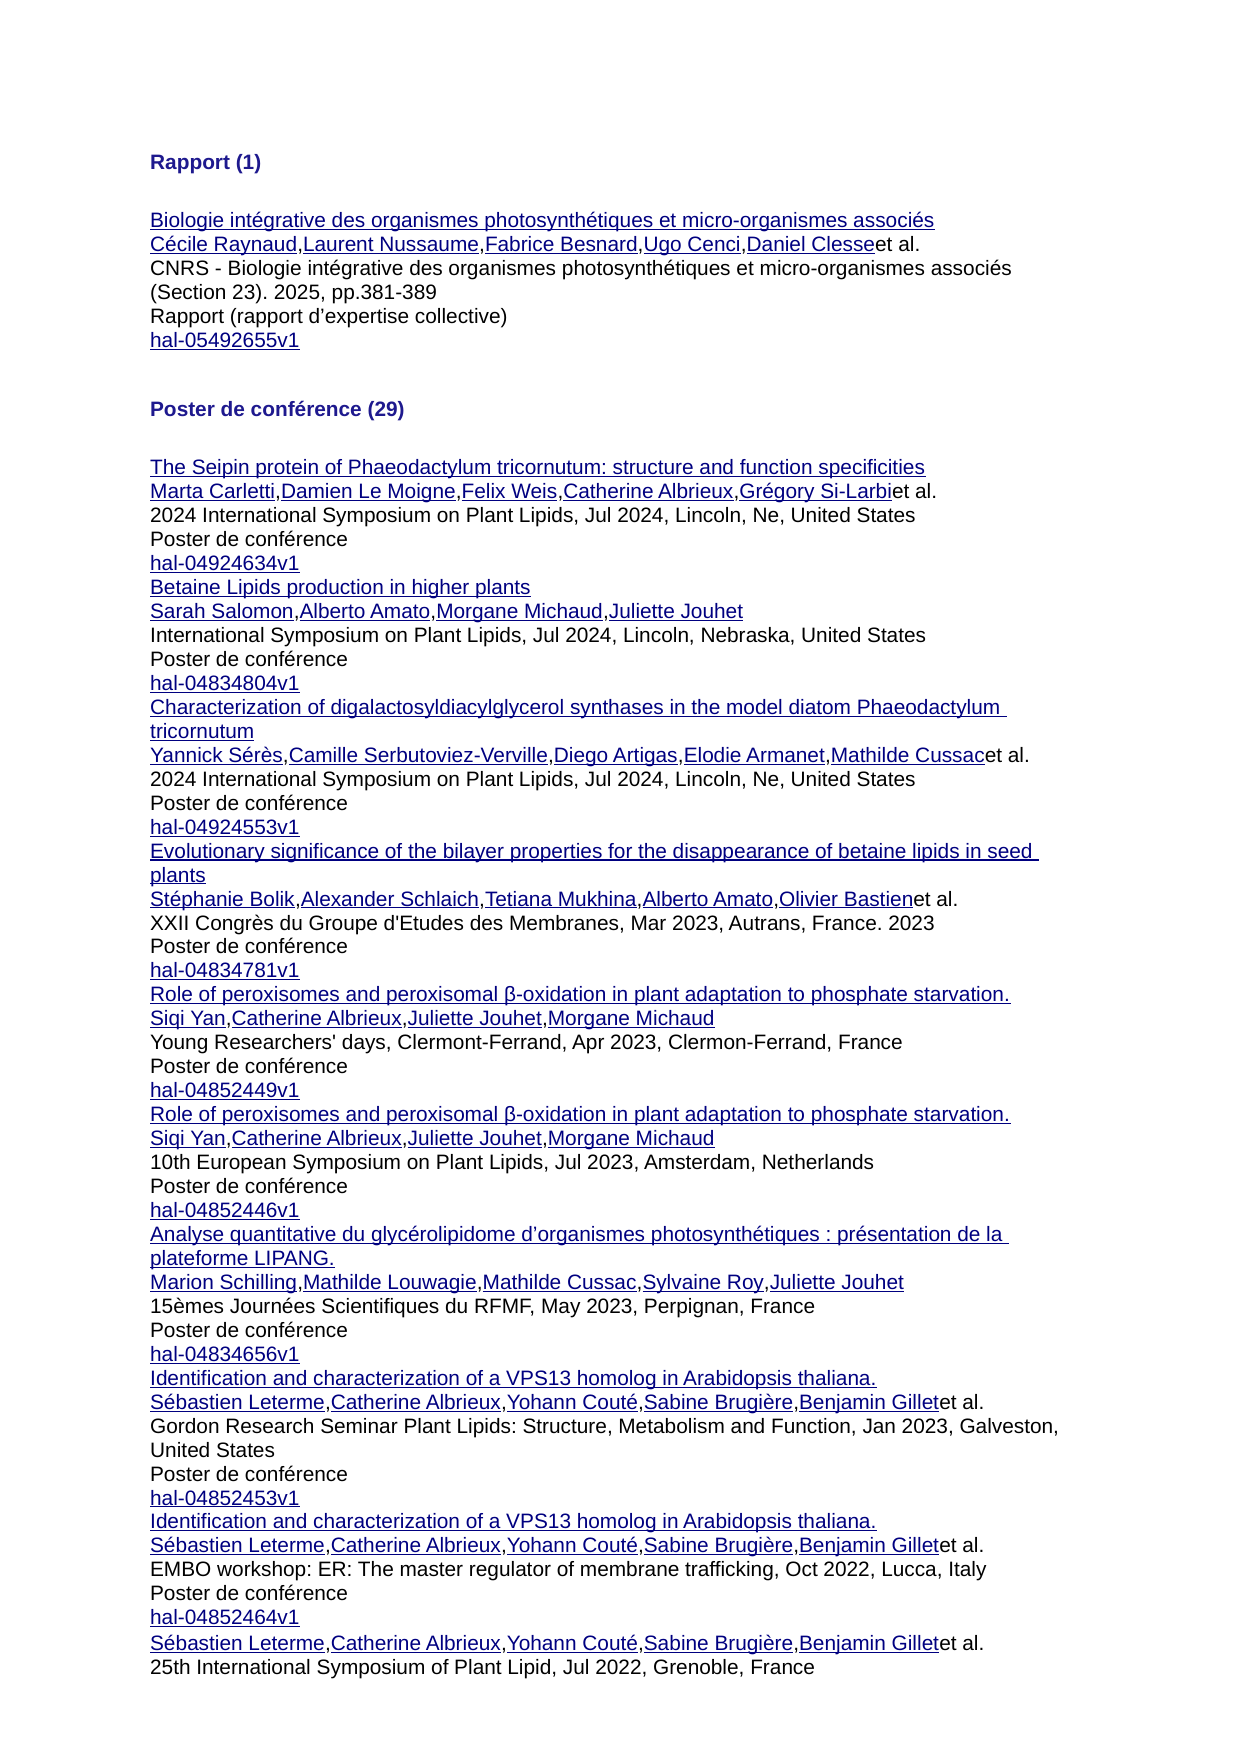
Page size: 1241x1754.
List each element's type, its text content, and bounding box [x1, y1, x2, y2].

table_cell Identification and characterization of a VPS13 homolog in Arabidopsis thaliana. Sébastien Leterme,Catherine Albrieux,Yohann Couté,Sabine Brugière,Benjamin Gilletet al. 25th International Symposium of Plant Lipid, Jul 2022, Grenoble, France Poster de conférence hal-04852466v1 [150, 1629, 1090, 1679]
table_cell Betaine Lipids production in higher plants Sarah Salomon,Alberto Amato,Morgane Michaud,Juliette Jouhet International Symposium on Plant Lipids, Jul 2024, Lincoln, Nebraska, United States Poster de conférence hal-04834804v1 [150, 575, 1090, 695]
subtitle Rapport (1) [150, 150, 1090, 174]
table_cell Role of peroxisomes and peroxisomal β-oxidation in plant adaptation to phosphate starvation. Siqi Yan,Catherine Albrieux,Juliette Jouhet,Morgane Michaud Young Researchers' days, Clermont-Ferrand, Apr 2023, Clermon-Ferrand, France Poster de conférence hal-04852449v1 [150, 982, 1090, 1102]
table_cell Characterization of digalactosyldiacylglycerol synthases in the model diatom Phaeodactylum tricornutum Yannick Sérès,Camille Serbutoviez-Verville,Diego Artigas,Elodie Armanet,Mathilde Cussacet al. 2024 International Symposium on Plant Lipids, Jul 2024, Lincoln, Ne, United States Poster de conférence hal-04924553v1 [150, 695, 1090, 838]
table_cell Analyse quantitative du glycérolipidome d’organismes photosynthétiques : présentation de la plateforme LIPANG. Marion Schilling,Mathilde Louwagie,Mathilde Cussac,Sylvaine Roy,Juliette Jouhet 15èmes Journées Scientifiques du RFMF, May 2023, Perpignan, France Poster de conférence hal-04834656v1 [150, 1222, 1090, 1366]
table_cell Role of peroxisomes and peroxisomal β-oxidation in plant adaptation to phosphate starvation. Siqi Yan,Catherine Albrieux,Juliette Jouhet,Morgane Michaud 10th European Symposium on Plant Lipids, Jul 2023, Amsterdam, Netherlands Poster de conférence hal-04852446v1 [150, 1102, 1090, 1222]
table_cell Identification and characterization of a VPS13 homolog in Arabidopsis thaliana. Sébastien Leterme,Catherine Albrieux,Yohann Couté,Sabine Brugière,Benjamin Gilletet al. EMBO workshop: ER: The master regulator of membrane trafficking, Oct 2022, Lucca, Italy Poster de conférence hal-04852464v1 [150, 1509, 1090, 1629]
table_cell Identification and characterization of a VPS13 homolog in Arabidopsis thaliana. Sébastien Leterme,Catherine Albrieux,Yohann Couté,Sabine Brugière,Benjamin Gilletet al. Gordon Research Seminar Plant Lipids: Structure, Metabolism and Function, Jan 2023, Galveston, United States Poster de conférence hal-04852453v1 [150, 1366, 1090, 1509]
table_cell Evolutionary significance of the bilayer properties for the disappearance of betaine lipids in seed plants Stéphanie Bolik,Alexander Schlaich,Tetiana Mukhina,Alberto Amato,Olivier Bastienet al. XXII Congrès du Groupe d'Etudes des Membranes, Mar 2023, Autrans, France. 2023 Poster de conférence hal-04834781v1 [150, 839, 1090, 982]
subtitle Poster de conférence (29) [150, 397, 1090, 421]
table_header Biologie intégrative des organismes photosynthétiques et micro-organismes associés Cécile Raynaud,Laurent Nussaume,Fabrice Besnard,Ugo Cenci,Daniel Clesseet al. CNRS - Biologie intégrative des organismes photosynthétiques et micro-organismes associés (Section 23). 2025, pp.381-389 Rapport (rapport d’expertise collective) hal-05492655v1 [150, 208, 1090, 352]
table_header The Seipin protein of Phaeodactylum tricornutum: structure and function specificities Marta Carletti,Damien Le Moigne,Felix Weis,Catherine Albrieux,Grégory Si-Larbiet al. 2024 International Symposium on Plant Lipids, Jul 2024, Lincoln, Ne, United States Poster de conférence hal-04924634v1 [150, 455, 1090, 575]
